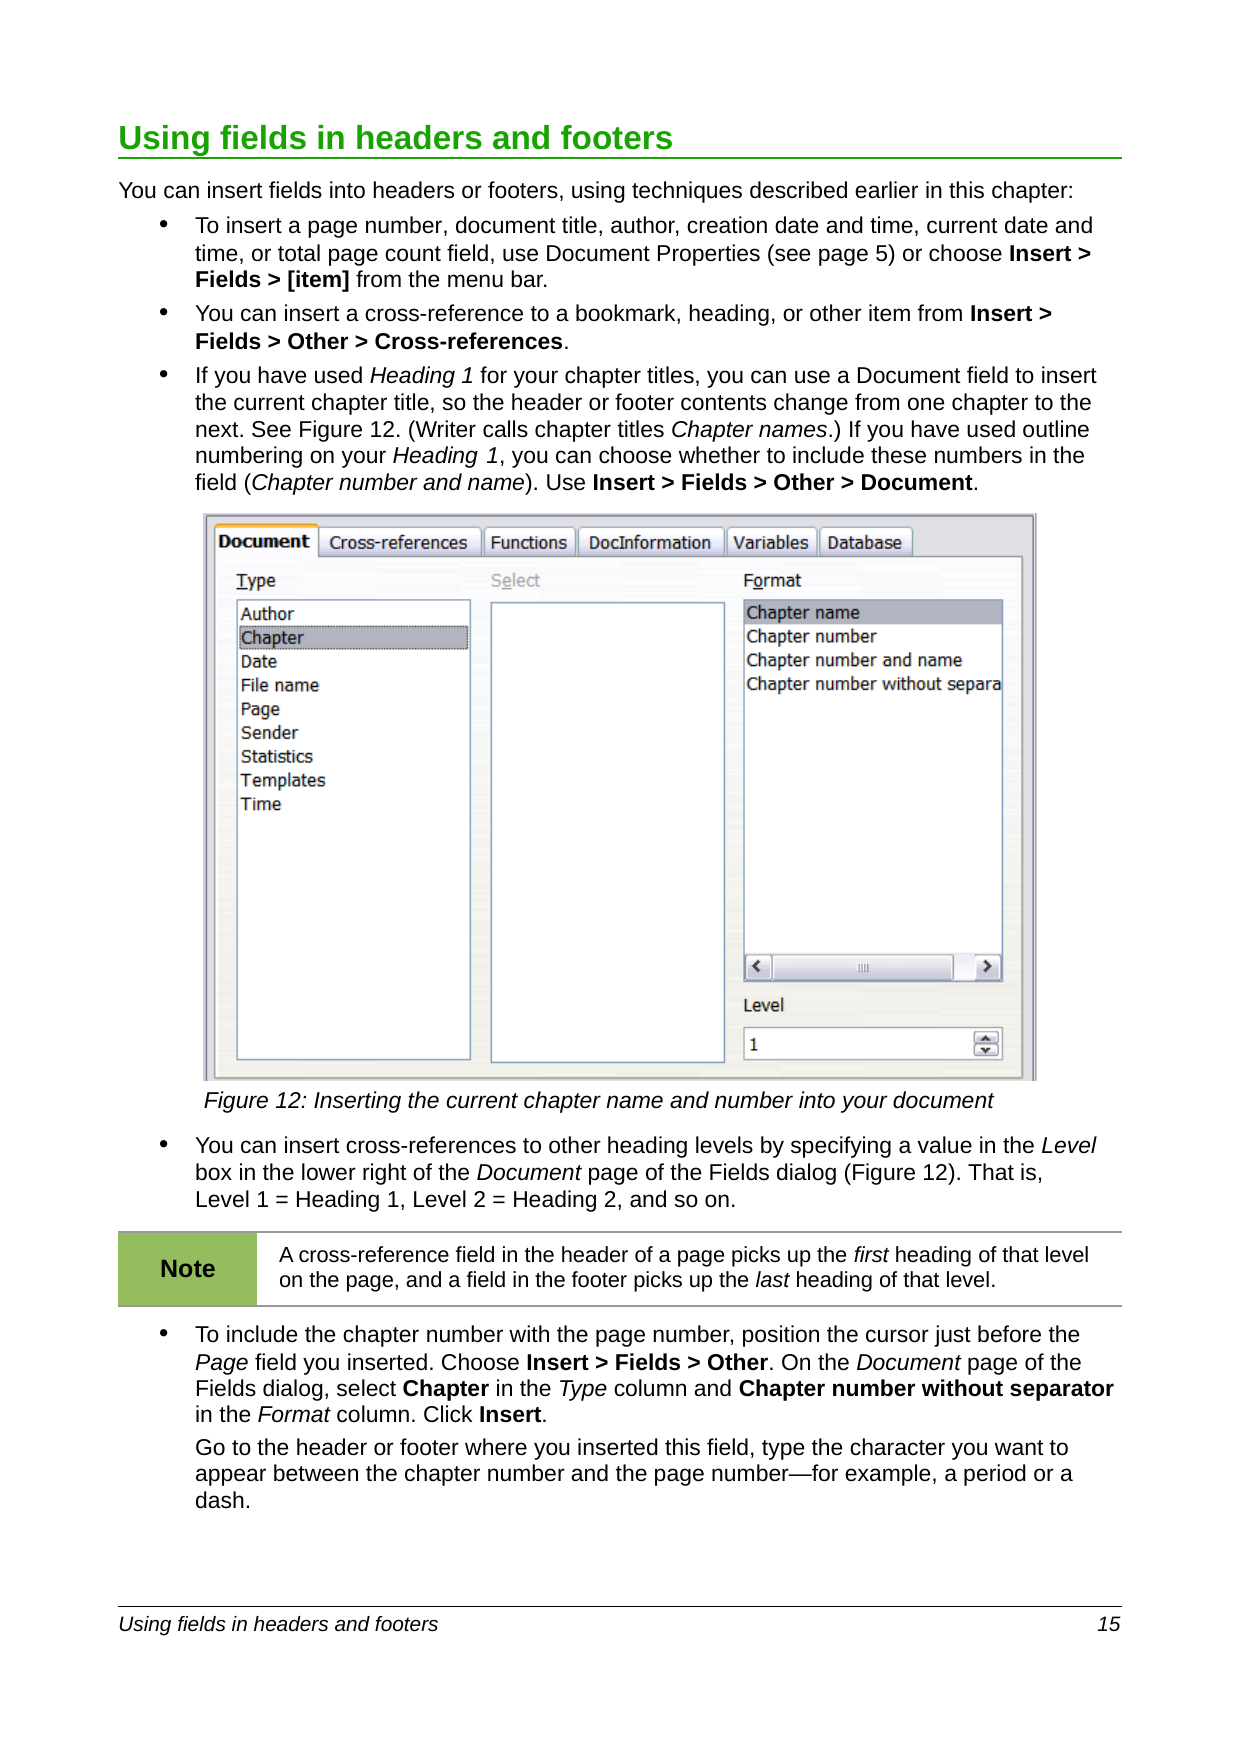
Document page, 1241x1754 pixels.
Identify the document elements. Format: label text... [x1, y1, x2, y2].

text Figure 12: Inserting the current chapter name and number into your document [204, 1087, 1037, 1113]
table_header A cross-reference field in the header of a page picks up the first heading of that level on the page, and a field in the footer picks up the last heading of that level. [258, 1233, 1122, 1305]
picture [203, 513, 1037, 1081]
list You can insert cross-references to other heading levels by specifying a value in the Level box in the lower right of the Document page of the Fields dialog (Figure 12). That is, Level 1 = Heading 1, Level 2 = Heading 2, and so on. [156, 1130, 1122, 1212]
list To include the chapter number with the page number, position the cursor just before the Page field you inserted. Choose Insert > Fields > Other. On the Document page of the Fields dialog, select Chapter in the Type column and Chapter number without separator in the Format column. Click Insert. [156, 1319, 1122, 1428]
table_header Note [118, 1233, 257, 1305]
subtitle Using fields in headers and footers [118, 118, 1122, 157]
list If you have used Heading 1 for your chapter titles, you can use a Document field to insert the current chapter title, so the header or footer contents change from one chapter to the next. See Figure 12. (Writer calls chapter titles Chapter names.) If you have used outline numbering on your Heading 1, you can choose whether to include these numbers in the field (Chapter number and name). Use Insert > Fields > Other > Document. [156, 360, 1122, 495]
list Go to the header or footer where you inserted this field, type the character you want to appear between the chapter number and the page number—for example, a period or a dash. [195, 1434, 1122, 1513]
list To insert a page number, document title, author, creation date and time, current date and time, or total page count field, use Document Properties (see page 5) or choose Insert > Fields > [item] from the menu bar. [156, 210, 1122, 292]
list You can insert fields into headers or footers, using techniques described earlier in this chapter: [118, 177, 1122, 204]
list You can insert a cross-reference to a bookmark, heading, or other item from Insert > Fields > Other > Cross-references. [156, 298, 1122, 354]
